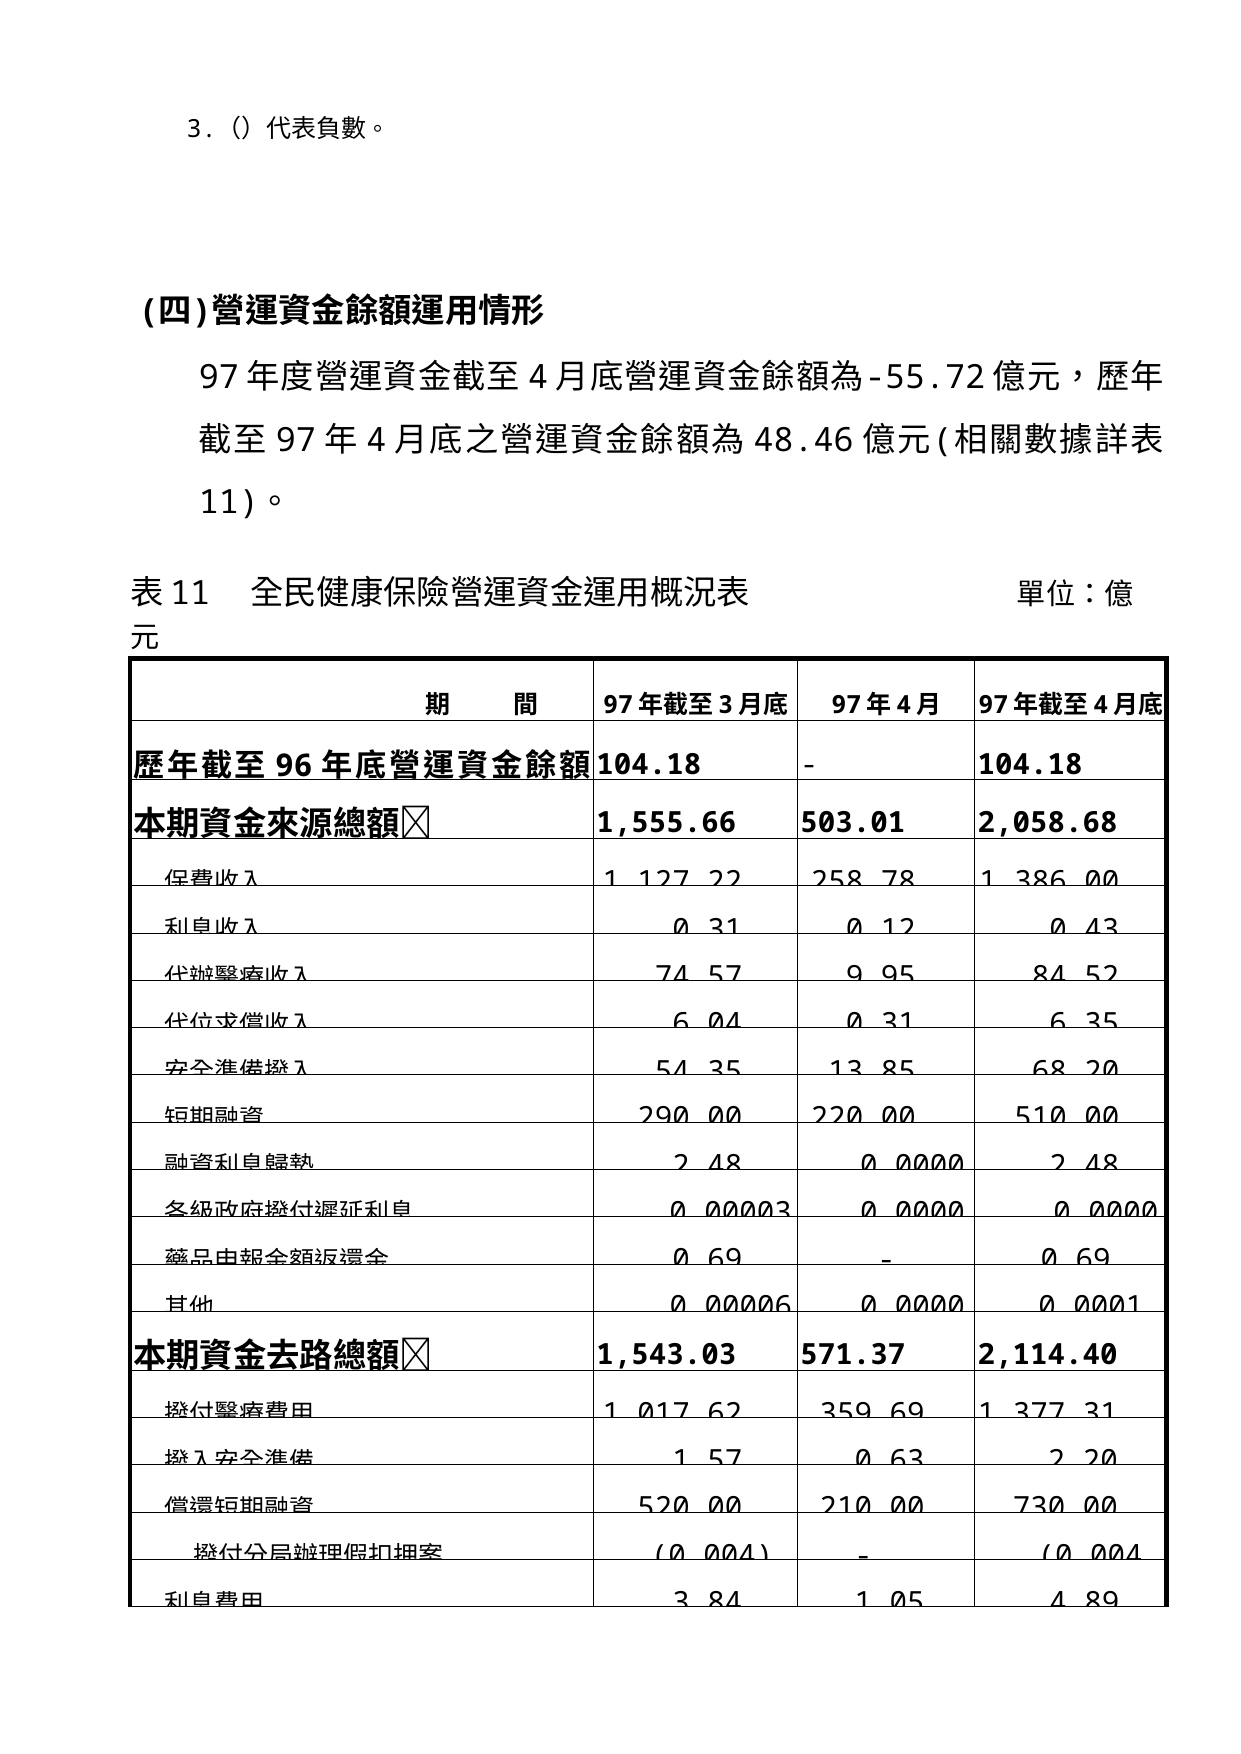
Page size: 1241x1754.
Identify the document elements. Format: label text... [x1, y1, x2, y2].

table_cell 0.69 [975, 1217, 1164, 1263]
table_cell 6.04 [594, 981, 797, 1027]
text 97年度營運資金截至4月底營運資金餘額為-55.72億元，歷年截至97年4月底之營運資金餘額為48.46億元(相關數據詳表11)。 [198, 333, 1163, 520]
table_cell 258.78 [798, 839, 974, 885]
table_cell 84.52 [975, 934, 1164, 980]
table_header 期 間 項 目 [132, 661, 593, 720]
table_cell 74.57 [594, 934, 797, 980]
table_cell - [798, 1513, 974, 1559]
table_cell 0.00001 [798, 1170, 974, 1216]
table_cell 2.48 [975, 1123, 1164, 1169]
table_cell 1,543.03 [594, 1312, 797, 1370]
table_cell 1,127.22 [594, 839, 797, 885]
table_cell 藥品申報金額返還金 [132, 1217, 593, 1263]
table_header 97年截至4月底 [975, 661, 1164, 720]
table_cell 520.00 [594, 1465, 797, 1512]
table_cell 1,555.66 [594, 780, 797, 838]
table_cell 54.35 [594, 1028, 797, 1074]
table_cell 2.20 [975, 1418, 1164, 1464]
text 表11 全民健康保險營運資金運用概況表 單位：億元 [130, 566, 1150, 656]
table_cell 220.00 [798, 1075, 974, 1122]
table_cell 代位求償收入 [132, 981, 593, 1027]
table_cell 0.43 [975, 886, 1164, 932]
table_header 97年4月 [798, 661, 974, 720]
table_cell 其他 [132, 1265, 593, 1311]
table_cell 保費收入 [132, 839, 593, 885]
text 3.（）代表負數。 [186, 85, 1149, 148]
table_cell 短期融資 [132, 1075, 593, 1122]
table_cell 各級政府撥付遲延利息 [132, 1170, 593, 1216]
table_cell 撥付醫療費用 [132, 1371, 593, 1417]
table_cell 3.84 [594, 1560, 797, 1606]
table_cell 1,386.00 [975, 839, 1164, 885]
table_header 97年截至3月底 [594, 661, 797, 720]
table_cell 13.85 [798, 1028, 974, 1074]
table_cell 2,058.68 [975, 780, 1164, 838]
table_cell 4.89 [975, 1560, 1164, 1606]
table_cell 104.18 [594, 721, 797, 779]
table_cell 104.18 [975, 721, 1164, 779]
table_cell 0.63 [798, 1418, 974, 1464]
table_cell 210.00 [798, 1465, 974, 1512]
table_cell 利息費用 [132, 1560, 593, 1606]
table_cell 融資利息歸墊 [132, 1123, 593, 1169]
table_cell 2.48 [594, 1123, 797, 1169]
table_cell 安全準備撥入 [132, 1028, 593, 1074]
table_cell 撥付分局辦理假扣押案 [132, 1513, 593, 1559]
table_cell 0.0001 [975, 1265, 1164, 1311]
table_cell 6.35 [975, 981, 1164, 1027]
table_cell 68.20 [975, 1028, 1164, 1074]
table_cell (0.004) [975, 1513, 1164, 1559]
table_cell 本期資金去路總額 [132, 1312, 593, 1370]
table_cell 0.00004 [975, 1170, 1164, 1216]
table_cell 359.69 [798, 1371, 974, 1417]
table_cell - [798, 721, 974, 779]
table_cell 1,377.31 [975, 1371, 1164, 1417]
table_cell 歷年截至96年底營運資金餘額 [132, 721, 593, 779]
table_cell 撥入安全準備 [132, 1418, 593, 1464]
table_cell 1.05 [798, 1560, 974, 1606]
table_cell 503.01 [798, 780, 974, 838]
table_cell 0.00004 [798, 1123, 974, 1169]
table_cell 0.00006 [594, 1265, 797, 1311]
table_cell 571.37 [798, 1312, 974, 1370]
table_cell (0.004) [594, 1513, 797, 1559]
table_cell 510.00 [975, 1075, 1164, 1122]
table_cell 償還短期融資 [132, 1465, 593, 1512]
table_cell 0.69 [594, 1217, 797, 1263]
table_cell 1,017.62 [594, 1371, 797, 1417]
text (四)營運資金餘額運用情形 [118, 284, 1137, 333]
table_cell 290.00 [594, 1075, 797, 1122]
table_cell 9.95 [798, 934, 974, 980]
table_cell - [798, 1217, 974, 1263]
table_cell 2,114.40 [975, 1312, 1164, 1370]
table_cell 0.00005 [798, 1265, 974, 1311]
table_cell 本期資金來源總額 [132, 780, 593, 838]
table_cell 0.00003 [594, 1170, 797, 1216]
table_cell 0.31 [594, 886, 797, 932]
table_cell 代辦醫療收入 [132, 934, 593, 980]
table_cell 0.31 [798, 981, 974, 1027]
table_cell 1.57 [594, 1418, 797, 1464]
table_cell 0.12 [798, 886, 974, 932]
table_cell 利息收入 [132, 886, 593, 932]
table_cell 730.00 [975, 1465, 1164, 1512]
